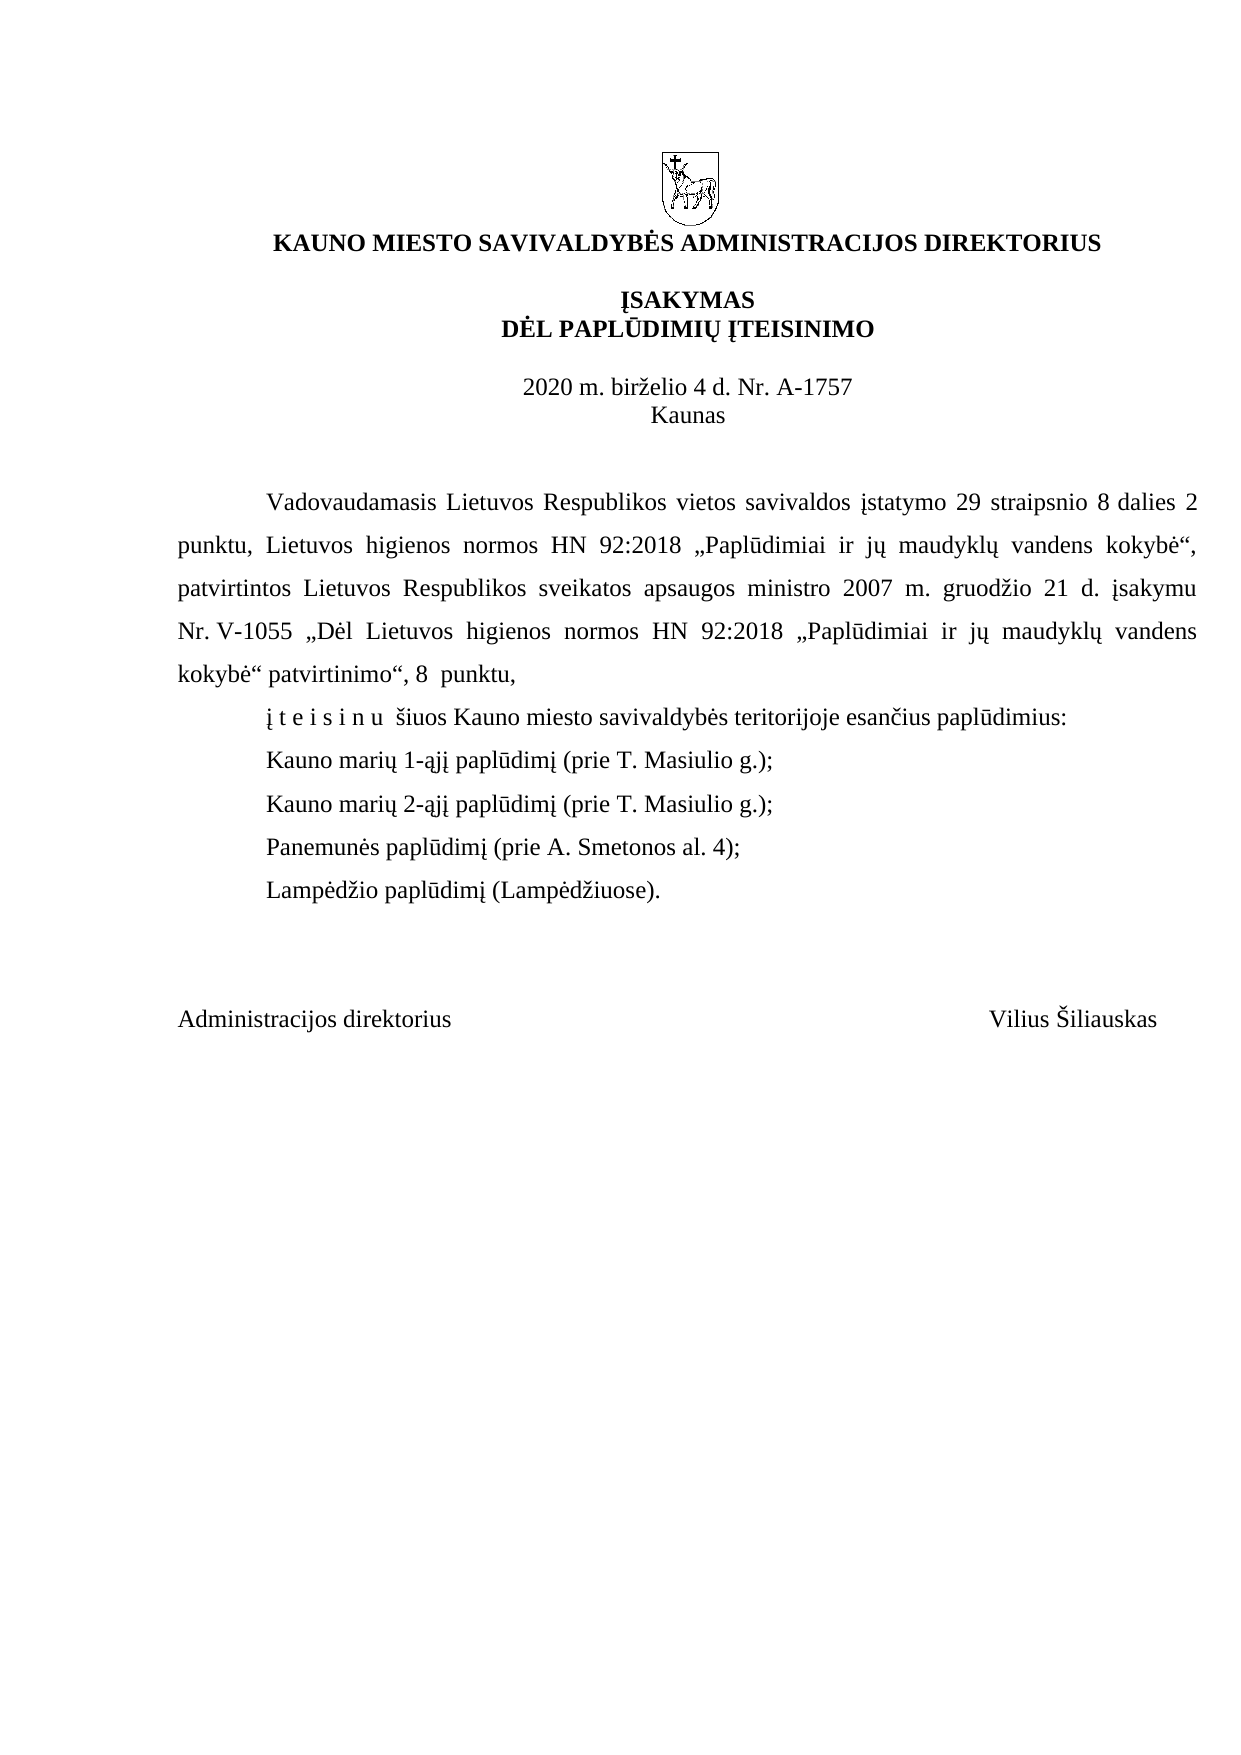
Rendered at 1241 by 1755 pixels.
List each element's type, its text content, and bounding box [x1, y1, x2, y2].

text ĮSAKYMAS [177, 286, 1198, 314]
text Kaunas [178, 401, 1198, 429]
text Panemunės paplūdimį (prie A. Smetonos al. 4); [177, 832, 1198, 861]
text 2020 m. birželio 4 d. Nr. A-1757 [177, 372, 1198, 401]
text Kauno marių 2-ąjį paplūdimį (prie T. Masiulio g.); [177, 789, 1198, 817]
text Kauno marių 1-ąjį paplūdimį (prie T. Masiulio g.); [266, 746, 1198, 774]
text į t e i s i n u šiuos Kauno miesto savivaldybės teritorijoje esančius paplūdimius: [177, 702, 1198, 731]
text KAUNO MIESTO SAVIVALDYBĖS ADMINISTRACIJOS DIREKTORIUS [177, 228, 1198, 257]
text Vadovaudamasis Lietuvos Respublikos vietos savivaldos įstatymo 29 straipsnio 8 dalies 2 punktu, Lietuvos higienos normos HN 92:2018 „Paplūdimiai ir jų maudyklų vandens kokybė“, patvirtintos Lietuvos Respublikos sveikatos apsaugos ministro 2007 m. gruodžio 21 d. įsakymu Nr. V-1055 „Dėl Lietuvos higienos normos HN 92:2018 „Paplūdimiai ir jų maudyklų vandens kokybė“ patvirtinimo“, 8 punktu, [177, 487, 1198, 688]
text DĖL PAPLŪDIMIŲ ĮTEISINIMO [178, 314, 1198, 343]
text Administracijos direktorius Vilius Šiliauskas [177, 1004, 1198, 1033]
text Lampėdžio paplūdimį (Lampėdžiuose). [177, 875, 1198, 904]
